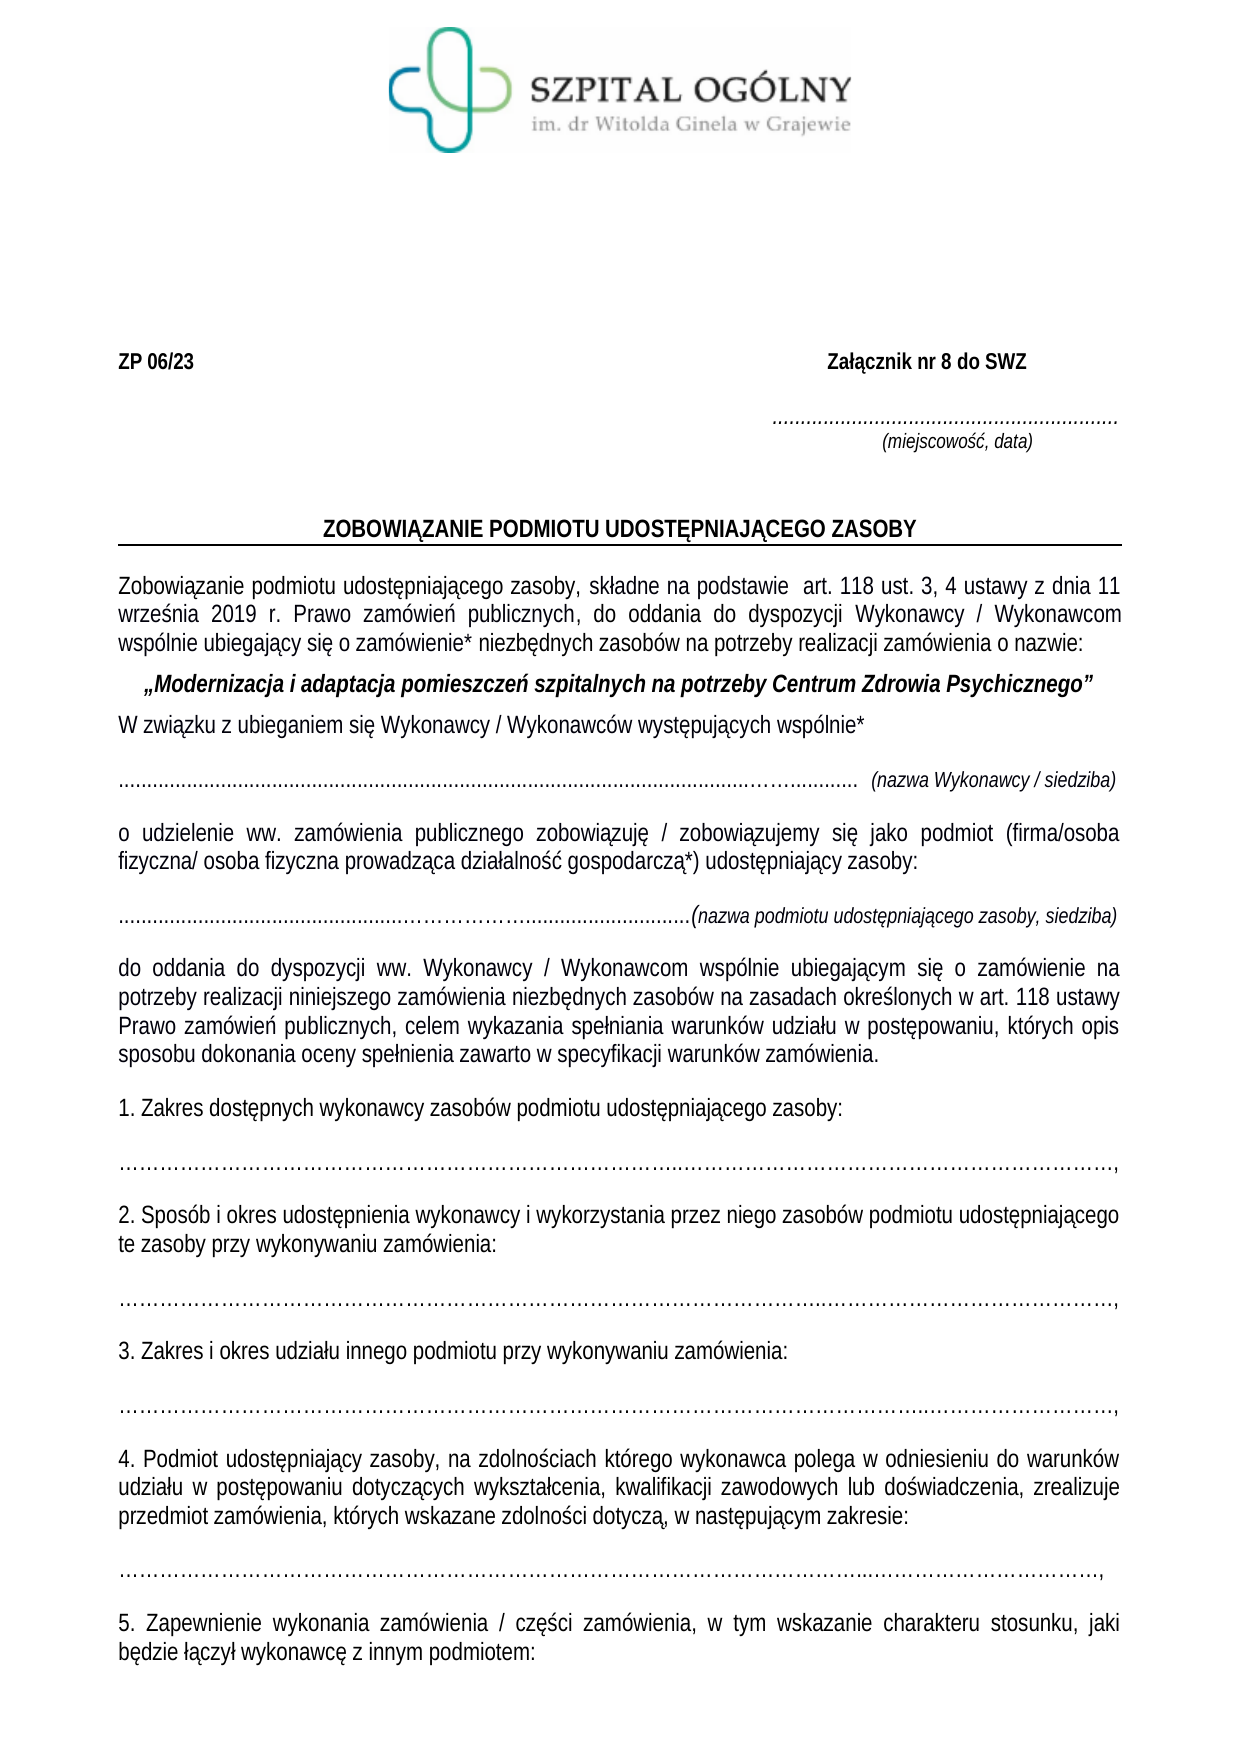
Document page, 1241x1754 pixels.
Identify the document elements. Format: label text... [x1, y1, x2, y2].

text ............................................................. [118, 401, 1122, 429]
text ………………………………………………………………………..………………………………………………………, [118, 1147, 1122, 1175]
text Zobowiązanie podmiotu udostępniającego zasoby, składne na podstawie art. 118 ust. 3, 4 ustawy z dnia 11 września 2019 r. Prawo zamówień publicznych, do oddania do dyspozycji Wykonawcy / Wykonawcom wspólnie ubiegający się o zamówienie* niezbędnych zasobów na potrzeby realizacji zamówienia o nazwie: [118, 571, 1122, 657]
text 2. Sposób i okres udostępnienia wykonawcy i wykorzystania przez niego zasobów podmiotu udostępniającego te zasoby przy wykonywaniu zamówienia: [118, 1200, 1122, 1258]
text ………………………………………………………………………………………………...……………………………, [118, 1554, 1122, 1583]
text o udzielenie ww. zamówienia publicznego zobowiązuję / zobowiązujemy się jako podmiot (firma/osoba fizyczna/ osoba fizyczna prowadząca działalność gospodarczą*) udostępniający zasoby: [118, 817, 1122, 875]
text 1. Zakres dostępnych wykonawcy zasobów podmiotu udostępniającego zasoby: [118, 1093, 1122, 1122]
text ZOBOWIĄZANIE PODMIOTU UDOSTĘPNIAJĄCEGO ZASOBY [118, 514, 1122, 544]
text ………………………………………………………………………………………………………..………………………, [118, 1390, 1122, 1418]
text 4. Podmiot udostępniający zasoby, na zdolnościach którego wykonawca polega w odniesieniu do warunków udziału w postępowaniu dotyczących wykształcenia, kwalifikacji zawodowych lub doświadczenia, zrealizuje przedmiot zamówienia, których wskazane zdolności dotyczą, w następującym zakresie: [118, 1443, 1122, 1529]
text 5. Zapewnienie wykonania zamówienia / części zamówienia, w tym wskazanie charakteru stosunku, jaki będzie łączył wykonawcę z innym podmiotem: [118, 1608, 1122, 1665]
text do oddania do dyspozycji ww. Wykonawcy / Wykonawcom wspólnie ubiegającym się o zamówienie na potrzeby realizacji niniejszego zamówienia niezbędnych zasobów na zasadach określonych w art. 118 ustawy Prawo zamówień publicznych, celem wykazania spełniania warunków udziału w postępowaniu, których opis sposobu dokonania oceny spełnienia zawarto w specyfikacji warunków zamówienia. [118, 953, 1122, 1068]
picture [388, 27, 852, 153]
text …………………………………………………………………………………………..……………………………………, [118, 1283, 1122, 1311]
text ...............................................................................................................……............ (nazwa Wykonawcy / siedziba) [118, 764, 1122, 792]
text „Modernizacja i adaptacja pomieszczeń szpitalnych na potrzeby Centrum Zdrowia Psychicznego” [118, 669, 1122, 698]
text (miejscowość, data) [561, 429, 1122, 453]
text ZP 06/23 Załącznik nr 8 do SWZ [118, 348, 1122, 374]
text 3. Zakres i okres udziału innego podmiotu przy wykonywaniu zamówienia: [118, 1336, 1122, 1365]
text W związku z ubieganiem się Wykonawcy / Wykonawców występujących wspólnie* [118, 710, 1122, 739]
text ..................................................……………….............................(nazwa podmiotu udostępniającego zasoby, siedziba) [118, 900, 1122, 928]
